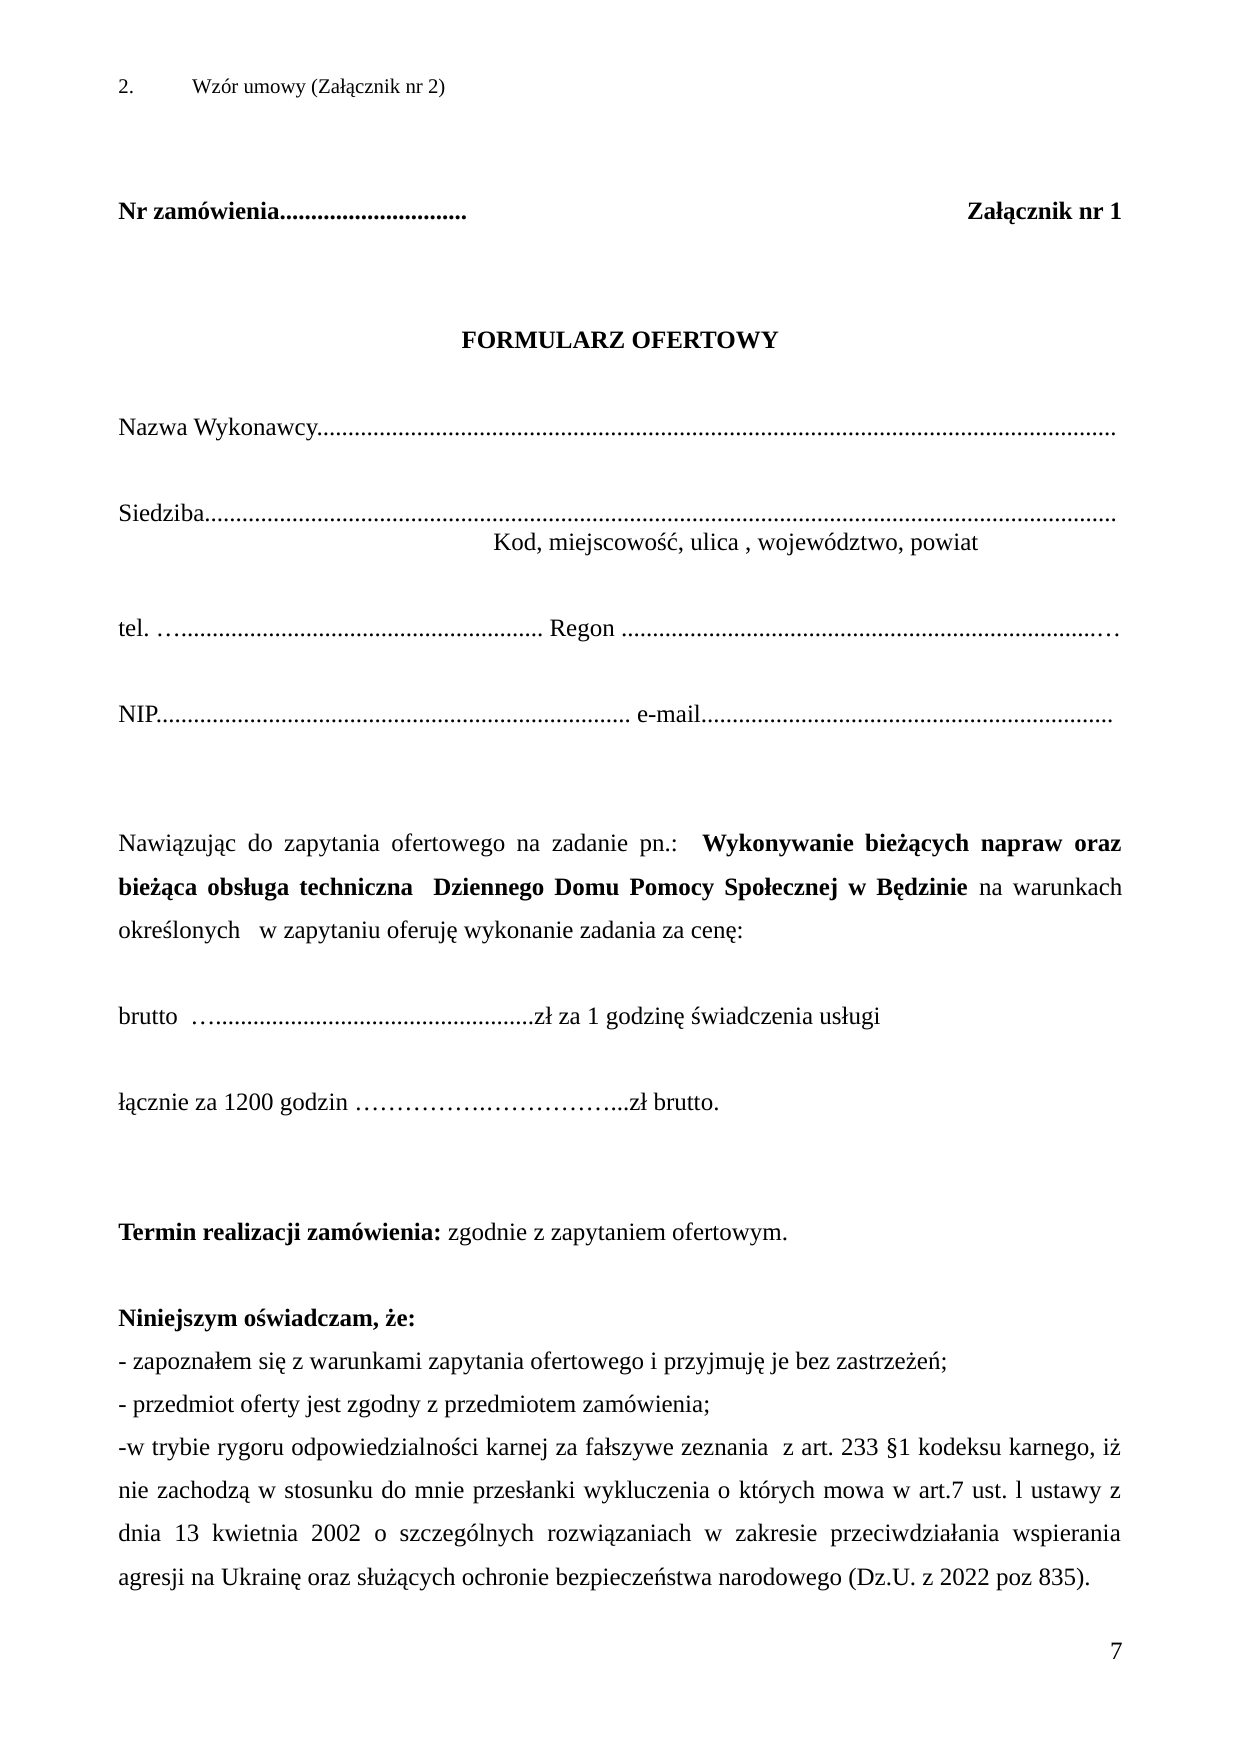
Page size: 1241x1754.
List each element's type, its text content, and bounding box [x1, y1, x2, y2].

text - przedmiot oferty jest zgodny z przedmiotem zamówienia; [118, 1389, 1122, 1418]
text NIP............................................................................ e-mail.................................................................. [118, 699, 1122, 728]
text FORMULARZ OFERTOWY [118, 325, 1122, 354]
list Wzór umowy (Załącznik nr 2) [118, 74, 1122, 98]
text Nawiązując do zapytania ofertowego na zadanie pn.: Wykonywanie bieżących napraw oraz bieżąca obsługa techniczna Dziennego Domu Pomocy Społecznej w Będzinie na warunkach określonych w zapytaniu oferuję wykonanie zadania za cenę: [118, 828, 1122, 943]
text Niniejszym oświadczam, że: [118, 1303, 1122, 1332]
text - zapoznałem się z warunkami zapytania ofertowego i przyjmuję je bez zastrzeżeń; [118, 1346, 1122, 1375]
text brutto …...................................................zł za 1 godzinę świadczenia usługi [118, 1001, 1122, 1030]
text tel. ….......................................................... Regon ............................................................................… [118, 613, 1122, 642]
text Termin realizacji zamówienia: zgodnie z zapytaniem ofertowym. [118, 1217, 1122, 1245]
text Siedziba.................................................................................................................................................. [118, 498, 1122, 527]
text łącznie za 1200 godzin …………….……………...zł brutto. [118, 1087, 1122, 1116]
text Kod, miejscowość, ulica , województwo, powiat [118, 527, 1122, 555]
text Nr zamówienia.............................. Załącznik nr 1 [118, 196, 1122, 225]
text -w trybie rygoru odpowiedzialności karnej za fałszywe zeznania z art. 233 §1 kodeksu karnego, iż nie zachodzą w stosunku do mnie przesłanki wykluczenia o których mowa w art.7 ust. l ustawy z dnia 13 kwietnia 2002 o szczególnych rozwiązaniach w zakresie przeciwdziałania wspierania agresji na Ukrainę oraz służących ochronie bezpieczeństwa narodowego (Dz.U. z 2022 poz 835). [118, 1432, 1122, 1590]
text Nazwa Wykonawcy................................................................................................................................ [118, 412, 1122, 440]
